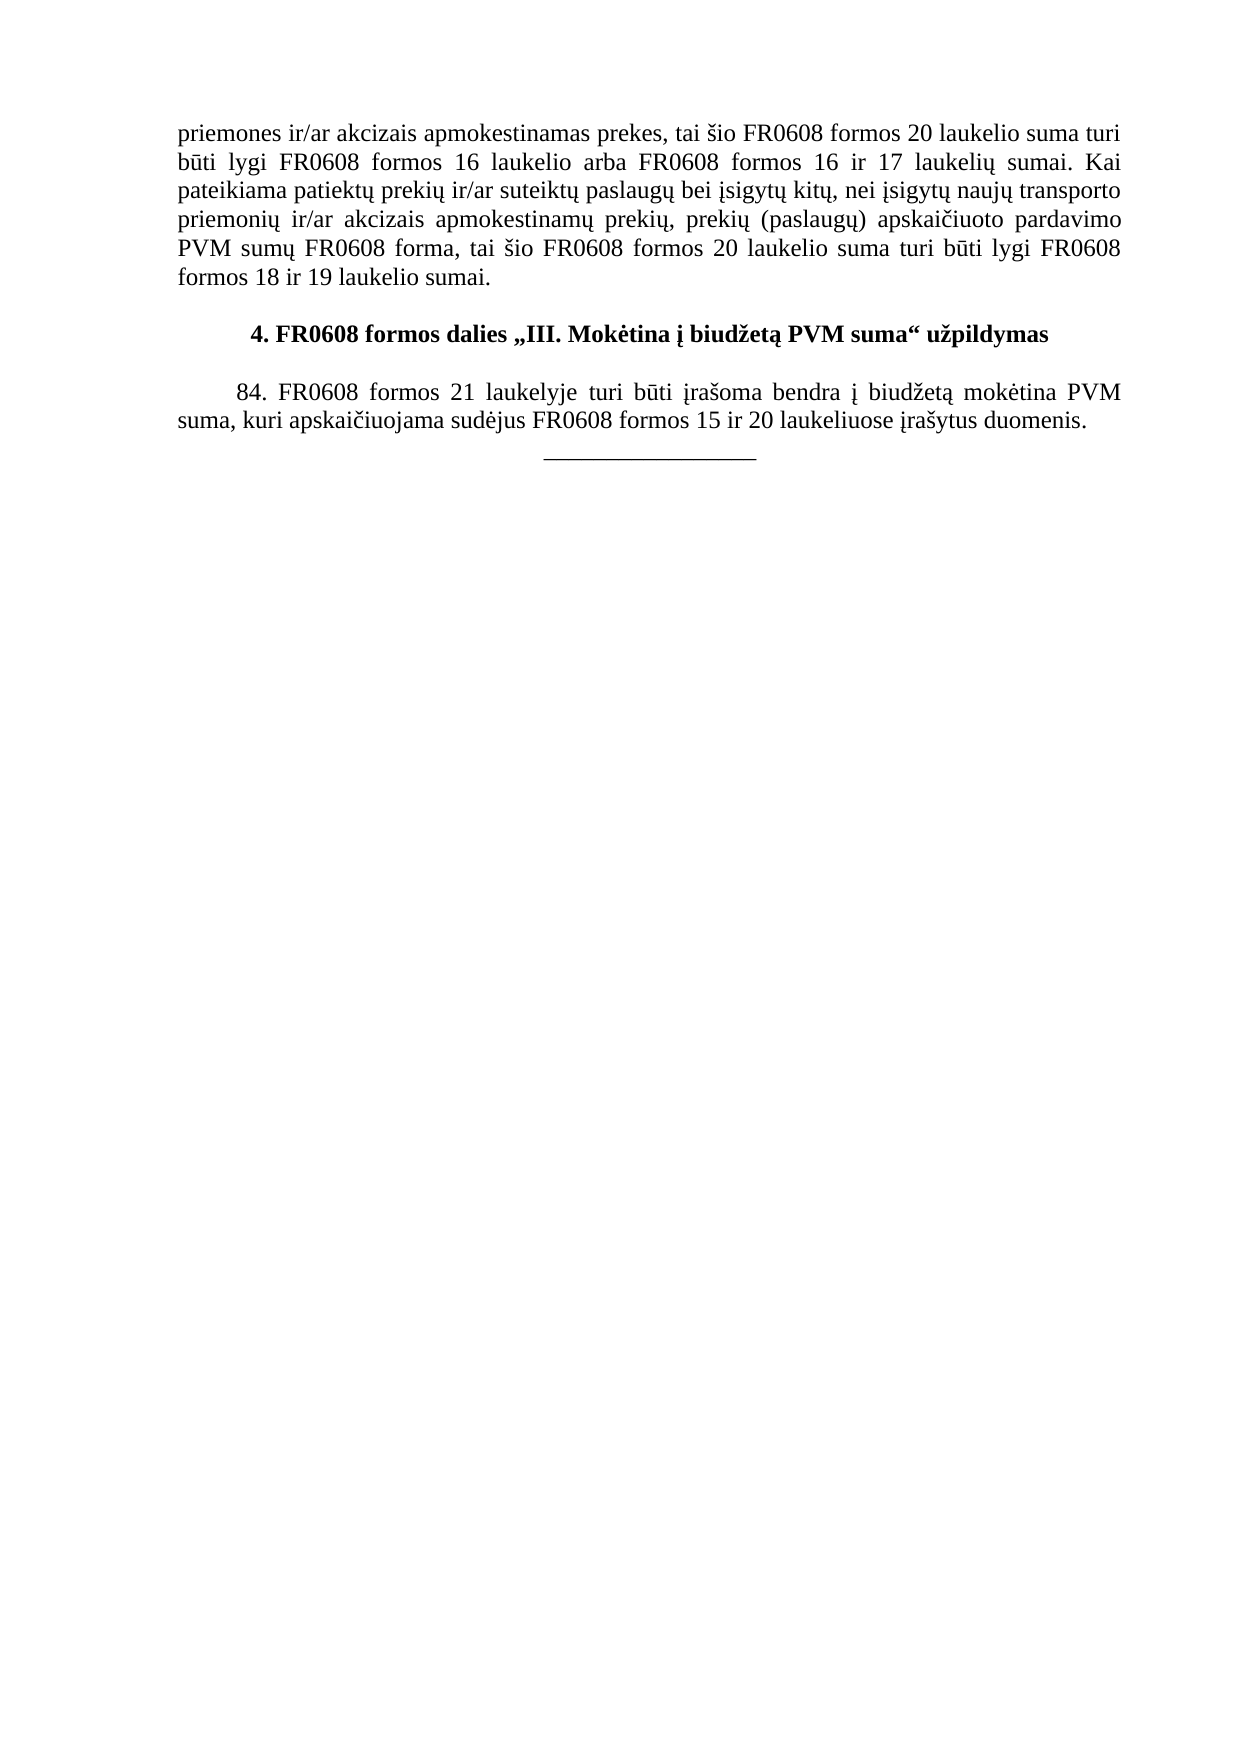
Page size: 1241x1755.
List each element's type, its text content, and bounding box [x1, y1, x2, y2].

text 84. FR0608 formos 21 laukelyje turi būti įrašoma bendra į biudžetą mokėtina PVM suma, kuri apskaičiuojama sudėjus FR0608 formos 15 ir 20 laukeliuose įrašytus duomenis. [177, 377, 1122, 434]
text _________________ [177, 434, 1122, 463]
text 4. FR0608 formos dalies „III. Mokėtina į biudžetą PVM suma“ užpildymas [177, 319, 1122, 348]
text priemones ir/ar akcizais apmokestinamas prekes, tai šio FR0608 formos 20 laukelio suma turi būti lygi FR0608 formos 16 laukelio arba FR0608 formos 16 ir 17 laukelių sumai. Kai pateikiama patiektų prekių ir/ar suteiktų paslaugų bei įsigytų kitų, nei įsigytų naujų transporto priemonių ir/ar akcizais apmokestinamų prekių, prekių (paslaugų) apskaičiuoto pardavimo PVM sumų FR0608 forma, tai šio FR0608 formos 20 laukelio suma turi būti lygi FR0608 formos 18 ir 19 laukelio sumai. [177, 118, 1122, 291]
